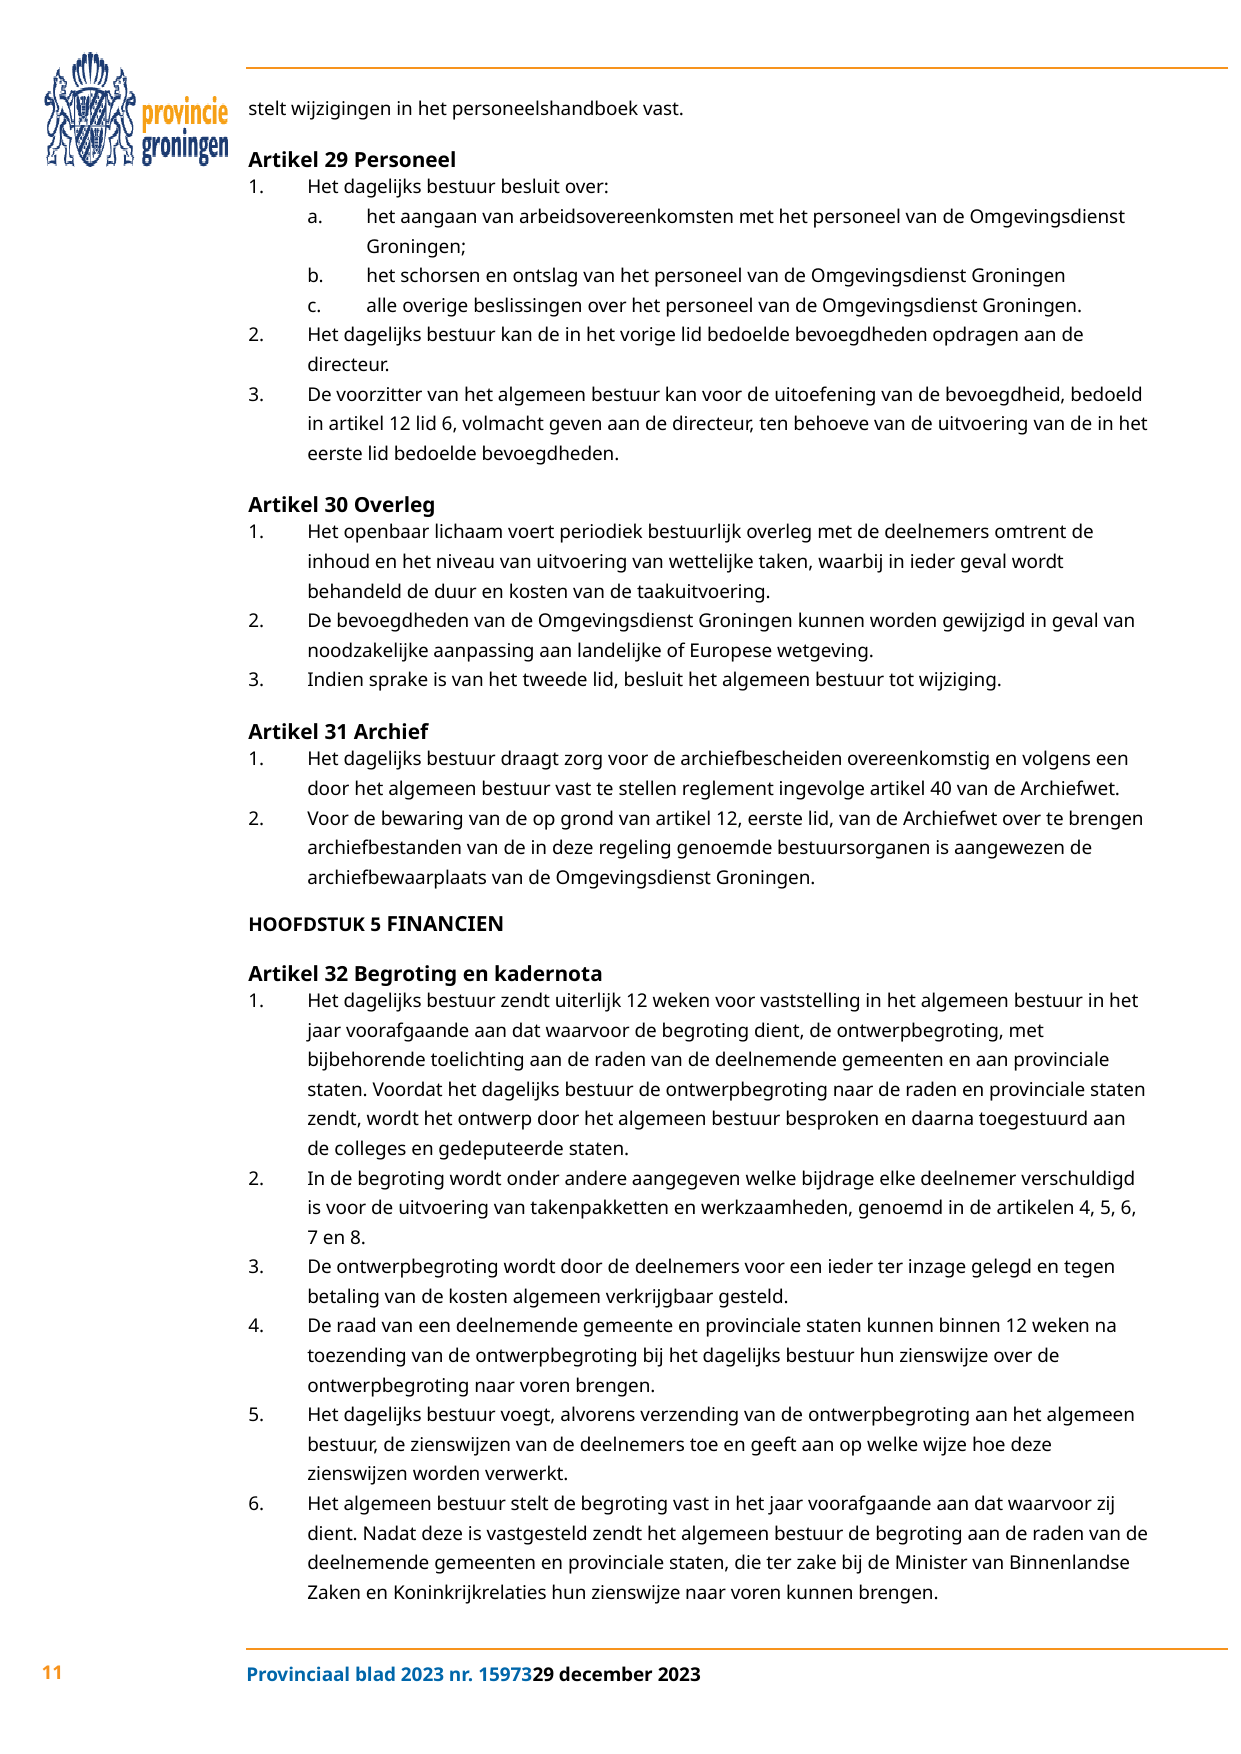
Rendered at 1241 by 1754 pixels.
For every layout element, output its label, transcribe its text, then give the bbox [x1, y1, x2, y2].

text Artikel 29 Personeel [248, 145, 1152, 174]
list De raad van een deelnemende gemeente en provinciale staten kunnen binnen 12 weken na toezending van de ontwerpbegroting bij het dagelijks bestuur hun zienswijze over de ontwerpbegroting naar voren brengen. [248, 1313, 1152, 1397]
text HOOFDSTUK 5 FINANCIEN [248, 909, 1152, 938]
picture [41, 47, 231, 172]
text Artikel 32 Begroting en kadernota [248, 959, 1152, 987]
text Artikel 31 Archief [248, 717, 1152, 746]
list Het dagelijks bestuur besluit over: [248, 174, 1152, 199]
list De bevoegdheden van de Omgevingsdienst Groningen kunnen worden gewijzigd in geval van noodzakelijke aanpassing aan landelijke of Europese wetgeving. [248, 607, 1152, 663]
list alle overige beslissingen over het personeel van de Omgevingsdienst Groningen. [307, 292, 1152, 318]
list Het dagelijks bestuur draagt zorg voor de archiefbescheiden overeenkomstig en volgens een door het algemeen bestuur vast te stellen reglement ingevolge artikel 40 van de Archiefwet. [248, 746, 1152, 801]
list het aangaan van arbeidsovereenkomsten met het personeel van de Omgevingsdienst Groningen; [307, 203, 1152, 258]
list Het algemeen bestuur stelt de begroting vast in het jaar voorafgaande aan dat waarvoor zij dient. Nadat deze is vastgesteld zendt het algemeen bestuur de begroting aan de raden van de deelnemende gemeenten en provinciale staten, die ter zake bij de Minister van Binnenlandse Zaken en Koninkrijkrelaties hun zienswijze naar voren kunnen brengen. [248, 1490, 1152, 1604]
text Artikel 30 Overleg [248, 490, 1152, 519]
list In de begroting wordt onder andere aangegeven welke bijdrage elke deelnemer verschuldigd is voor de uitvoering van takenpakketten en werkzaamheden, genoemd in de artikelen 4, 5, 6, 7 en 8. [248, 1165, 1152, 1249]
list Het dagelijks bestuur kan de in het vorige lid bedoelde bevoegdheden opdragen aan de directeur. [248, 322, 1152, 377]
text stelt wijzigingen in het personeelshandboek vast. [248, 95, 1152, 121]
list De voorzitter van het algemeen bestuur kan voor de uitoefening van de bevoegdheid, bedoeld in artikel 12 lid 6, volmacht geven aan de directeur, ten behoeve van de uitvoering van de in het eerste lid bedoelde bevoegdheden. [248, 381, 1152, 466]
list De ontwerpbegroting wordt door de deelnemers voor een ieder ter inzage gelegd en tegen betaling van de kosten algemeen verkrijgbaar gesteld. [248, 1253, 1152, 1309]
list Het openbaar lichaam voert periodiek bestuurlijk overleg met de deelnemers omtrent de inhoud en het niveau van uitvoering van wettelijke taken, waarbij in ieder geval wordt behandeld de duur en kosten van de taakuitvoering. [248, 519, 1152, 604]
list Het dagelijks bestuur voegt, alvorens verzending van de ontwerpbegroting aan het algemeen bestuur, de zienswijzen van de deelnemers toe en geeft aan op welke wijze hoe deze zienswijzen worden verwerkt. [248, 1401, 1152, 1486]
list Het dagelijks bestuur zendt uiterlijk 12 weken voor vaststelling in het algemeen bestuur in het jaar voorafgaande aan dat waarvoor de begroting dient, de ontwerpbegroting, met bijbehorende toelichting aan de raden van de deelnemende gemeenten en aan provinciale staten. Voordat het dagelijks bestuur de ontwerpbegroting naar de raden en provinciale staten zendt, wordt het ontwerp door het algemeen bestuur besproken en daarna toegestuurd aan de colleges en gedeputeerde staten. [248, 987, 1152, 1161]
list Voor de bewaring van de op grond van artikel 12, eerste lid, van de Archiefwet over te brengen archiefbestanden van de in deze regeling genoemde bestuursorganen is aangewezen de archiefbewaarplaats van de Omgevingsdienst Groningen. [248, 805, 1152, 889]
list het schorsen en ontslag van het personeel van de Omgevingsdienst Groningen [307, 262, 1152, 288]
list Indien sprake is van het tweede lid, besluit het algemeen bestuur tot wijziging. [248, 667, 1152, 692]
